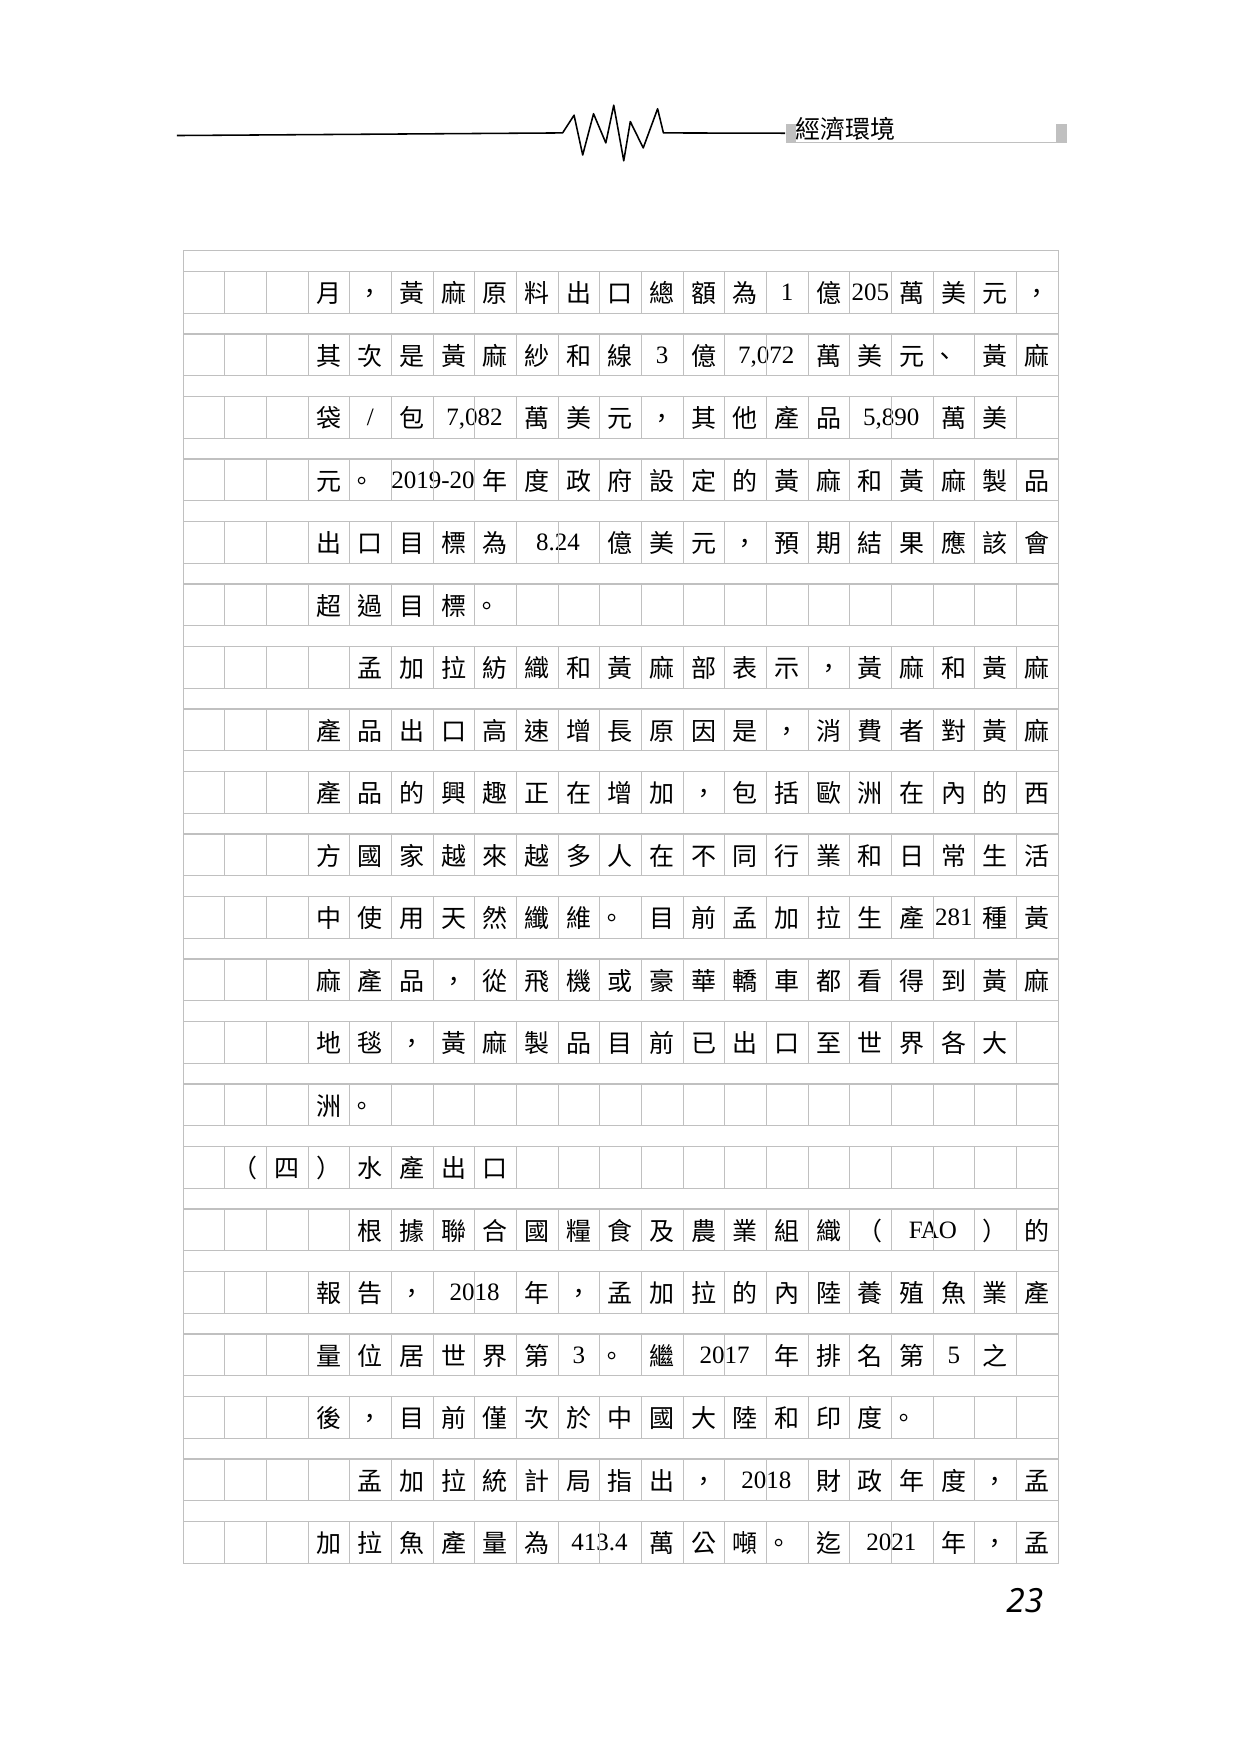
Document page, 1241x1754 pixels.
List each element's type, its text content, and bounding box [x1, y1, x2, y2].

text 長 [600, 710, 641, 750]
text 麻 [642, 647, 683, 688]
text 維 [559, 897, 599, 938]
text 和 [559, 647, 599, 688]
text 地 [309, 1022, 349, 1063]
text 黃 [600, 647, 641, 688]
text ） [309, 1147, 349, 1188]
text 根據聯合國糧食及農業組織（FAO）的報告，2018年，孟加拉的內陸養殖魚業產量位居世界第3。繼2017年排名第5之後，目前僅次於中國大陸和印度。 [475, 1335, 516, 1375]
text 黃 [975, 647, 1016, 688]
text 毯 [350, 1022, 391, 1063]
text 根據聯合國糧食及農業組織（FAO）的報告，2018年，孟加拉的內陸養殖魚業產量位居世界第3。繼2017年排名第5之後，目前僅次於中國大陸和印度。 [392, 1397, 433, 1438]
text 天 [434, 897, 474, 938]
text 品 [350, 772, 391, 813]
text 製 [517, 1022, 558, 1063]
text 種 [975, 897, 1016, 938]
text 歐 [809, 772, 849, 813]
text [207, 1126, 1058, 1146]
text 品 [392, 960, 433, 1000]
text 品 [559, 1022, 599, 1063]
text 飛 [517, 960, 558, 1000]
text 根據聯合國糧食及農業組織（FAO）的報告，2018年，孟加拉的內陸養殖魚業產量位居世界第3。繼2017年排名第5之後，目前僅次於中國大陸和印度。 [1017, 1335, 1058, 1375]
text 出 [392, 710, 433, 750]
text 加 [642, 772, 683, 813]
text 因 [684, 710, 724, 750]
text 對 [934, 710, 974, 750]
text 根據聯合國糧食及農業組織（FAO）的報告，2018年，孟加拉的內陸養殖魚業產量位居世界第3。繼2017年排名第5之後，目前僅次於中國大陸和印度。 [559, 1397, 599, 1438]
text 使 [350, 897, 391, 938]
text 根據聯合國糧食及農業組織（FAO）的報告，2018年，孟加拉的內陸養殖魚業產量位居世界第3。繼2017年排名第5之後，目前僅次於中國大陸和印度。 [892, 1210, 933, 1250]
text 加 [392, 647, 433, 688]
text 增 [600, 772, 641, 813]
text 黃 [975, 960, 1016, 1000]
text [684, 1147, 724, 1188]
text [281, 626, 1058, 646]
text 根據聯合國糧食及農業組織（FAO）的報告，2018年，孟加拉的內陸養殖魚業產量位居世界第3。繼2017年排名第5之後，目前僅次於中國大陸和印度。 [309, 1335, 349, 1375]
text 來 [475, 835, 516, 875]
text 世 [850, 1022, 891, 1063]
text 根據聯合國糧食及農業組織（FAO）的報告，2018年，孟加拉的內陸養殖魚業產量位居世界第3。繼2017年排名第5之後，目前僅次於中國大陸和印度。 [392, 1210, 433, 1250]
text 出口推廣局數據顯示本年度7月至1月，黃麻原料出口總額為1億205萬美元，其次是黃麻紗和線3億7,072萬美元、黃麻袋/包7,082萬美元，其他產品5,890萬美元。2019-20年度政府設定的黃麻和黃麻製品出口目標為8.24億美元，預期結果應該會超過目標。 [281, 251, 1058, 271]
text 根據聯合國糧食及農業組織（FAO）的報告，2018年，孟加拉的內陸養殖魚業產量位居世界第3。繼2017年排名第5之後，目前僅次於中國大陸和印度。 [809, 1210, 849, 1250]
text 根據聯合國糧食及農業組織（FAO）的報告，2018年，孟加拉的內陸養殖魚業產量位居世界第3。繼2017年排名第5之後，目前僅次於中國大陸和印度。 [600, 1397, 641, 1438]
text 示 [767, 647, 808, 688]
text 華 [684, 960, 724, 1000]
text [892, 1147, 933, 1188]
text [281, 939, 1058, 958]
text 根據聯合國糧食及農業組織（FAO）的報告，2018年，孟加拉的內陸養殖魚業產量位居世界第3。繼2017年排名第5之後，目前僅次於中國大陸和印度。 [350, 1397, 391, 1438]
text 根據聯合國糧食及農業組織（FAO）的報告，2018年，孟加拉的內陸養殖魚業產量位居世界第3。繼2017年排名第5之後，目前僅次於中國大陸和印度。 [767, 1335, 808, 1375]
text 至 [809, 1022, 849, 1063]
text 根據聯合國糧食及農業組織（FAO）的報告，2018年，孟加拉的內陸養殖魚業產量位居世界第3。繼2017年排名第5之後，目前僅次於中國大陸和印度。 [684, 1397, 724, 1438]
text 根據聯合國糧食及農業組織（FAO）的報告，2018年，孟加拉的內陸養殖魚業產量位居世界第3。繼2017年排名第5之後，目前僅次於中國大陸和印度。 [392, 1335, 433, 1375]
text [281, 1064, 1058, 1083]
text 國 [350, 835, 391, 875]
text [281, 876, 1058, 896]
text 界 [892, 1022, 933, 1063]
text 或 [600, 960, 641, 1000]
text 根據聯合國糧食及農業組織（FAO）的報告，2018年，孟加拉的內陸養殖魚業產量位居世界第3。繼2017年排名第5之後，目前僅次於中國大陸和印度。 [517, 1335, 558, 1375]
text 根據聯合國糧食及農業組織（FAO）的報告，2018年，孟加拉的內陸養殖魚業產量位居世界第3。繼2017年排名第5之後，目前僅次於中國大陸和印度。 [281, 1251, 1058, 1271]
text 車 [767, 960, 808, 1000]
text 黃 [850, 647, 891, 688]
text 都 [809, 960, 849, 1000]
text 產 [392, 1147, 433, 1188]
text 原 [642, 710, 683, 750]
text 四 [267, 1147, 308, 1188]
text 根據聯合國糧食及農業組織（FAO）的報告，2018年，孟加拉的內陸養殖魚業產量位居世界第3。繼2017年排名第5之後，目前僅次於中國大陸和印度。 [350, 1335, 391, 1375]
text 根據聯合國糧食及農業組織（FAO）的報告，2018年，孟加拉的內陸養殖魚業產量位居世界第3。繼2017年排名第5之後，目前僅次於中國大陸和印度。 [475, 1210, 516, 1250]
text 纖 [517, 897, 558, 938]
text （ [225, 1147, 266, 1188]
text 根據聯合國糧食及農業組織（FAO）的報告，2018年，孟加拉的內陸養殖魚業產量位居世界第3。繼2017年排名第5之後，目前僅次於中國大陸和印度。 [725, 1210, 766, 1250]
text 拉 [809, 897, 849, 938]
text 業 [809, 835, 849, 875]
text 根據聯合國糧食及農業組織（FAO）的報告，2018年，孟加拉的內陸養殖魚業產量位居世界第3。繼2017年排名第5之後，目前僅次於中國大陸和印度。 [392, 1272, 433, 1313]
text 人 [600, 835, 641, 875]
text 出 [434, 1147, 474, 1188]
text 產 [892, 897, 933, 938]
text 根據聯合國糧食及農業組織（FAO）的報告，2018年，孟加拉的內陸養殖魚業產量位居世界第3。繼2017年排名第5之後，目前僅次於中國大陸和印度。 [350, 1272, 391, 1313]
text [850, 1147, 891, 1188]
text 根據聯合國糧食及農業組織（FAO）的報告，2018年，孟加拉的內陸養殖魚業產量位居世界第3。繼2017年排名第5之後，目前僅次於中國大陸和印度。 [309, 1397, 349, 1438]
text 根據聯合國糧食及農業組織（FAO）的報告，2018年，孟加拉的內陸養殖魚業產量位居世界第3。繼2017年排名第5之後，目前僅次於中國大陸和印度。 [309, 1210, 349, 1250]
text 根據聯合國糧食及農業組織（FAO）的報告，2018年，孟加拉的內陸養殖魚業產量位居世界第3。繼2017年排名第5之後，目前僅次於中國大陸和印度。 [892, 1397, 933, 1438]
text 出口推廣局數據顯示本年度7月至1月，黃麻原料出口總額為1億205萬美元，其次是黃麻紗和線3億7,072萬美元、黃麻袋/包7,082萬美元，其他產品5,890萬美元。2019-20年度政府設定的黃麻和黃麻製品出口目標為8.24億美元，預期結果應該會超過目標。 [281, 314, 1058, 333]
text 增 [559, 710, 599, 750]
text 281 [934, 897, 974, 938]
text [642, 1147, 683, 1188]
text 根據聯合國糧食及農業組織（FAO）的報告，2018年，孟加拉的內陸養殖魚業產量位居世界第3。繼2017年排名第5之後，目前僅次於中國大陸和印度。 [684, 1272, 724, 1313]
text 根據聯合國糧食及農業組織（FAO）的報告，2018年，孟加拉的內陸養殖魚業產量位居世界第3。繼2017年排名第5之後，目前僅次於中國大陸和印度。 [559, 1272, 599, 1313]
text 從 [475, 960, 516, 1000]
text 根據聯合國糧食及農業組織（FAO）的報告，2018年，孟加拉的內陸養殖魚業產量位居世界第3。繼2017年排名第5之後，目前僅次於中國大陸和印度。 [600, 1210, 641, 1250]
text 根據聯合國糧食及農業組織（FAO）的報告，2018年，孟加拉的內陸養殖魚業產量位居世界第3。繼2017年排名第5之後，目前僅次於中國大陸和印度。 [809, 1397, 849, 1438]
text [559, 1147, 599, 1188]
text 根據聯合國糧食及農業組織（FAO）的報告，2018年，孟加拉的內陸養殖魚業產量位居世界第3。繼2017年排名第5之後，目前僅次於中國大陸和印度。 [559, 1335, 599, 1375]
text [281, 689, 1058, 708]
text 麻 [309, 960, 349, 1000]
text 日 [892, 835, 933, 875]
text 豪 [642, 960, 683, 1000]
text 的 [392, 772, 433, 813]
text 產 [309, 772, 349, 813]
text [281, 1001, 1058, 1021]
text ， [809, 647, 849, 688]
text [281, 751, 1058, 771]
text 根據聯合國糧食及農業組織（FAO）的報告，2018年，孟加拉的內陸養殖魚業產量位居世界第3。繼2017年排名第5之後，目前僅次於中國大陸和印度。 [350, 1210, 391, 1250]
text 拉 [434, 647, 474, 688]
text 口 [434, 710, 474, 750]
text 根據聯合國糧食及農業組織（FAO）的報告，2018年，孟加拉的內陸養殖魚業產量位居世界第3。繼2017年排名第5之後，目前僅次於中國大陸和印度。 [850, 1210, 891, 1250]
text 根據聯合國糧食及農業組織（FAO）的報告，2018年，孟加拉的內陸養殖魚業產量位居世界第3。繼2017年排名第5之後，目前僅次於中國大陸和印度。 [934, 1210, 974, 1250]
text 根據聯合國糧食及農業組織（FAO）的報告，2018年，孟加拉的內陸養殖魚業產量位居世界第3。繼2017年排名第5之後，目前僅次於中國大陸和印度。 [850, 1272, 891, 1313]
text 活 [1017, 835, 1058, 875]
text 根據聯合國糧食及農業組織（FAO）的報告，2018年，孟加拉的內陸養殖魚業產量位居世界第3。繼2017年排名第5之後，目前僅次於中國大陸和印度。 [850, 1335, 891, 1375]
text 根據聯合國糧食及農業組織（FAO）的報告，2018年，孟加拉的內陸養殖魚業產量位居世界第3。繼2017年排名第5之後，目前僅次於中國大陸和印度。 [517, 1210, 558, 1250]
text 方 [309, 835, 349, 875]
text 根據聯合國糧食及農業組織（FAO）的報告，2018年，孟加拉的內陸養殖魚業產量位居世界第3。繼2017年排名第5之後，目前僅次於中國大陸和印度。 [475, 1397, 516, 1438]
text 得 [892, 960, 933, 1000]
text 者 [892, 710, 933, 750]
text 出口推廣局數據顯示本年度7月至1月，黃麻原料出口總額為1億205萬美元，其次是黃麻紗和線3億7,072萬美元、黃麻袋/包7,082萬美元，其他產品5,890萬美元。2019-20年度政府設定的黃麻和黃麻製品出口目標為8.24億美元，預期結果應該會超過目標。 [281, 564, 1058, 583]
text 目 [600, 1022, 641, 1063]
text 根據聯合國糧食及農業組織（FAO）的報告，2018年，孟加拉的內陸養殖魚業產量位居世界第3。繼2017年排名第5之後，目前僅次於中國大陸和印度。 [767, 1210, 808, 1250]
text 口 [767, 1022, 808, 1063]
text ， [767, 710, 808, 750]
text 根據聯合國糧食及農業組織（FAO）的報告，2018年，孟加拉的內陸養殖魚業產量位居世界第3。繼2017年排名第5之後，目前僅次於中國大陸和印度。 [684, 1210, 724, 1250]
text 水 [350, 1147, 391, 1188]
text 根據聯合國糧食及農業組織（FAO）的報告，2018年，孟加拉的內陸養殖魚業產量位居世界第3。繼2017年排名第5之後，目前僅次於中國大陸和印度。 [725, 1272, 766, 1313]
text 產 [350, 960, 391, 1000]
text 常 [934, 835, 974, 875]
text 品 [350, 710, 391, 750]
text 在 [892, 772, 933, 813]
text ， [392, 1022, 433, 1063]
text [600, 1147, 641, 1188]
text 生 [975, 835, 1016, 875]
text [725, 1147, 766, 1188]
text 孟 [725, 897, 766, 938]
text 中 [309, 897, 349, 938]
text 興 [434, 772, 474, 813]
text 根據聯合國糧食及農業組織（FAO）的報告，2018年，孟加拉的內陸養殖魚業產量位居世界第3。繼2017年排名第5之後，目前僅次於中國大陸和印度。 [975, 1335, 1016, 1375]
text 大 [975, 1022, 1016, 1063]
text 速 [517, 710, 558, 750]
text 根據聯合國糧食及農業組織（FAO）的報告，2018年，孟加拉的內陸養殖魚業產量位居世界第3。繼2017年排名第5之後，目前僅次於中國大陸和印度。 [809, 1272, 849, 1313]
text 麻 [1017, 710, 1058, 750]
text 內 [934, 772, 974, 813]
text 多 [559, 835, 599, 875]
text 同 [725, 835, 766, 875]
text 根據聯合國糧食及農業組織（FAO）的報告，2018年，孟加拉的內陸養殖魚業產量位居世界第3。繼2017年排名第5之後，目前僅次於中國大陸和印度。 [934, 1335, 974, 1375]
text 轎 [725, 960, 766, 1000]
text 孟加拉統計局指出，2018財政年度，孟加拉魚產量為413.4萬公噸。迄2021年，孟加拉預計可生產450萬噸魚。除了大量的淡水養殖魚外，鹹水魚也有很大的發展空間。孟加拉在全球海水養殖方面目前排名第25。 [281, 1501, 1058, 1521]
text 麻 [475, 1022, 516, 1063]
text 麻 [1017, 647, 1058, 688]
text 根據聯合國糧食及農業組織（FAO）的報告，2018年，孟加拉的內陸養殖魚業產量位居世界第3。繼2017年排名第5之後，目前僅次於中國大陸和印度。 [517, 1397, 558, 1438]
text 根據聯合國糧食及農業組織（FAO）的報告，2018年，孟加拉的內陸養殖魚業產量位居世界第3。繼2017年排名第5之後，目前僅次於中國大陸和印度。 [642, 1210, 683, 1250]
text 。 [600, 897, 641, 938]
text 越 [517, 835, 558, 875]
text 家 [392, 835, 433, 875]
text 和 [850, 835, 891, 875]
text 根據聯合國糧食及農業組織（FAO）的報告，2018年，孟加拉的內陸養殖魚業產量位居世界第3。繼2017年排名第5之後，目前僅次於中國大陸和印度。 [1017, 1397, 1058, 1438]
text [767, 1147, 808, 1188]
text 趣 [475, 772, 516, 813]
text 黃 [434, 1022, 474, 1063]
text 費 [850, 710, 891, 750]
text 根據聯合國糧食及農業組織（FAO）的報告，2018年，孟加拉的內陸養殖魚業產量位居世界第3。繼2017年排名第5之後，目前僅次於中國大陸和印度。 [1017, 1210, 1058, 1250]
text 各 [934, 1022, 974, 1063]
text 麻 [1017, 960, 1058, 1000]
text [281, 814, 1058, 833]
text 根據聯合國糧食及農業組織（FAO）的報告，2018年，孟加拉的內陸養殖魚業產量位居世界第3。繼2017年排名第5之後，目前僅次於中國大陸和印度。 [1017, 1272, 1058, 1313]
text 根據聯合國糧食及農業組織（FAO）的報告，2018年，孟加拉的內陸養殖魚業產量位居世界第3。繼2017年排名第5之後，目前僅次於中國大陸和印度。 [892, 1272, 933, 1313]
text ， [684, 772, 724, 813]
text 根據聯合國糧食及農業組織（FAO）的報告，2018年，孟加拉的內陸養殖魚業產量位居世界第3。繼2017年排名第5之後，目前僅次於中國大陸和印度。 [934, 1272, 974, 1313]
text 根據聯合國糧食及農業組織（FAO）的報告，2018年，孟加拉的內陸養殖魚業產量位居世界第3。繼2017年排名第5之後，目前僅次於中國大陸和印度。 [600, 1272, 641, 1313]
text 前 [684, 897, 724, 938]
text 用 [392, 897, 433, 938]
text 出口推廣局數據顯示本年度7月至1月，黃麻原料出口總額為1億205萬美元，其次是黃麻紗和線3億7,072萬美元、黃麻袋/包7,082萬美元，其他產品5,890萬美元。2019-20年度政府設定的黃麻和黃麻製品出口目標為8.24億美元，預期結果應該會超過目標。 [281, 439, 1058, 458]
text 在 [559, 772, 599, 813]
text 根據聯合國糧食及農業組織（FAO）的報告，2018年，孟加拉的內陸養殖魚業產量位居世界第3。繼2017年排名第5之後，目前僅次於中國大陸和印度。 [281, 1376, 1058, 1396]
text 根據聯合國糧食及農業組織（FAO）的報告，2018年，孟加拉的內陸養殖魚業產量位居世界第3。繼2017年排名第5之後，目前僅次於中國大陸和印度。 [600, 1335, 641, 1375]
text 出 [725, 1022, 766, 1063]
text 前 [642, 1022, 683, 1063]
text 根據聯合國糧食及農業組織（FAO）的報告，2018年，孟加拉的內陸養殖魚業產量位居世界第3。繼2017年排名第5之後，目前僅次於中國大陸和印度。 [434, 1210, 474, 1250]
text 紡 [475, 647, 516, 688]
text 生 [850, 897, 891, 938]
text 根據聯合國糧食及農業組織（FAO）的報告，2018年，孟加拉的內陸養殖魚業產量位居世界第3。繼2017年排名第5之後，目前僅次於中國大陸和印度。 [475, 1272, 516, 1313]
text 然 [475, 897, 516, 938]
text 孟加拉統計局指出，2018財政年度，孟加拉魚產量為413.4萬公噸。迄2021年，孟加拉預計可生產450萬噸魚。除了大量的淡水養殖魚外，鹹水魚也有很大的發展空間。孟加拉在全球海水養殖方面目前排名第25。 [281, 1439, 1058, 1458]
text 已 [684, 1022, 724, 1063]
text [809, 1147, 849, 1188]
text 根據聯合國糧食及農業組織（FAO）的報告，2018年，孟加拉的內陸養殖魚業產量位居世界第3。繼2017年排名第5之後，目前僅次於中國大陸和印度。 [434, 1272, 474, 1313]
text 黃 [975, 710, 1016, 750]
text 洲 [309, 1085, 349, 1125]
text 根據聯合國糧食及農業組織（FAO）的報告，2018年，孟加拉的內陸養殖魚業產量位居世界第3。繼2017年排名第5之後，目前僅次於中國大陸和印度。 [642, 1272, 683, 1313]
text 根據聯合國糧食及農業組織（FAO）的報告，2018年，孟加拉的內陸養殖魚業產量位居世界第3。繼2017年排名第5之後，目前僅次於中國大陸和印度。 [934, 1397, 974, 1438]
text 產 [309, 710, 349, 750]
text 根據聯合國糧食及農業組織（FAO）的報告，2018年，孟加拉的內陸養殖魚業產量位居世界第3。繼2017年排名第5之後，目前僅次於中國大陸和印度。 [767, 1272, 808, 1313]
text 西 [1017, 772, 1058, 813]
text 機 [559, 960, 599, 1000]
text 出口推廣局數據顯示本年度7月至1月，黃麻原料出口總額為1億205萬美元，其次是黃麻紗和線3億7,072萬美元、黃麻袋/包7,082萬美元，其他產品5,890萬美元。2019-20年度政府設定的黃麻和黃麻製品出口目標為8.24億美元，預期結果應該會超過目標。 [281, 376, 1058, 396]
text 根據聯合國糧食及農業組織（FAO）的報告，2018年，孟加拉的內陸養殖魚業產量位居世界第3。繼2017年排名第5之後，目前僅次於中國大陸和印度。 [809, 1335, 849, 1375]
text 表 [725, 647, 766, 688]
text 黃 [1017, 897, 1058, 938]
text 根據聯合國糧食及農業組織（FAO）的報告，2018年，孟加拉的內陸養殖魚業產量位居世界第3。繼2017年排名第5之後，目前僅次於中國大陸和印度。 [725, 1335, 766, 1375]
text 加 [767, 897, 808, 938]
text 根據聯合國糧食及農業組織（FAO）的報告，2018年，孟加拉的內陸養殖魚業產量位居世界第3。繼2017年排名第5之後，目前僅次於中國大陸和印度。 [767, 1397, 808, 1438]
text 根據聯合國糧食及農業組織（FAO）的報告，2018年，孟加拉的內陸養殖魚業產量位居世界第3。繼2017年排名第5之後，目前僅次於中國大陸和印度。 [559, 1210, 599, 1250]
text 織 [517, 647, 558, 688]
text 的 [975, 772, 1016, 813]
text [517, 1147, 558, 1188]
text 目 [642, 897, 683, 938]
text 根據聯合國糧食及農業組織（FAO）的報告，2018年，孟加拉的內陸養殖魚業產量位居世界第3。繼2017年排名第5之後，目前僅次於中國大陸和印度。 [434, 1335, 474, 1375]
text 。 [350, 1085, 391, 1125]
text 部 [684, 647, 724, 688]
text 消 [809, 710, 849, 750]
text 根據聯合國糧食及農業組織（FAO）的報告，2018年，孟加拉的內陸養殖魚業產量位居世界第3。繼2017年排名第5之後，目前僅次於中國大陸和印度。 [642, 1397, 683, 1438]
text ， [434, 960, 474, 1000]
text 出口推廣局數據顯示本年度7月至1月，黃麻原料出口總額為1億205萬美元，其次是黃麻紗和線3億7,072萬美元、黃麻袋/包7,082萬美元，其他產品5,890萬美元。2019-20年度政府設定的黃麻和黃麻製品出口目標為8.24億美元，預期結果應該會超過目標。 [281, 501, 1058, 521]
text 根據聯合國糧食及農業組織（FAO）的報告，2018年，孟加拉的內陸養殖魚業產量位居世界第3。繼2017年排名第5之後，目前僅次於中國大陸和印度。 [892, 1335, 933, 1375]
text 根據聯合國糧食及農業組織（FAO）的報告，2018年，孟加拉的內陸養殖魚業產量位居世界第3。繼2017年排名第5之後，目前僅次於中國大陸和印度。 [642, 1335, 683, 1375]
text 麻 [892, 647, 933, 688]
text 和 [934, 647, 974, 688]
text 根據聯合國糧食及農業組織（FAO）的報告，2018年，孟加拉的內陸養殖魚業產量位居世界第3。繼2017年排名第5之後，目前僅次於中國大陸和印度。 [684, 1335, 724, 1375]
text [975, 1147, 1016, 1188]
text 正 [517, 772, 558, 813]
text 根據聯合國糧食及農業組織（FAO）的報告，2018年，孟加拉的內陸養殖魚業產量位居世界第3。繼2017年排名第5之後，目前僅次於中國大陸和印度。 [850, 1397, 891, 1438]
text 不 [684, 835, 724, 875]
text [207, 1147, 224, 1188]
text 根據聯合國糧食及農業組織（FAO）的報告，2018年，孟加拉的內陸養殖魚業產量位居世界第3。繼2017年排名第5之後，目前僅次於中國大陸和印度。 [309, 1272, 349, 1313]
text 孟 [350, 647, 391, 688]
text 根據聯合國糧食及農業組織（FAO）的報告，2018年，孟加拉的內陸養殖魚業產量位居世界第3。繼2017年排名第5之後，目前僅次於中國大陸和印度。 [725, 1397, 766, 1438]
text 根據聯合國糧食及農業組織（FAO）的報告，2018年，孟加拉的內陸養殖魚業產量位居世界第3。繼2017年排名第5之後，目前僅次於中國大陸和印度。 [975, 1272, 1016, 1313]
text 高 [475, 710, 516, 750]
text 是 [725, 710, 766, 750]
text 根據聯合國糧食及農業組織（FAO）的報告，2018年，孟加拉的內陸養殖魚業產量位居世界第3。繼2017年排名第5之後，目前僅次於中國大陸和印度。 [281, 1189, 1058, 1208]
text 根據聯合國糧食及農業組織（FAO）的報告，2018年，孟加拉的內陸養殖魚業產量位居世界第3。繼2017年排名第5之後，目前僅次於中國大陸和印度。 [975, 1397, 1016, 1438]
text 越 [434, 835, 474, 875]
text [934, 1147, 974, 1188]
text 口 [475, 1147, 516, 1188]
text 在 [642, 835, 683, 875]
text 包 [725, 772, 766, 813]
text 到 [934, 960, 974, 1000]
text 根據聯合國糧食及農業組織（FAO）的報告，2018年，孟加拉的內陸養殖魚業產量位居世界第3。繼2017年排名第5之後，目前僅次於中國大陸和印度。 [281, 1314, 1058, 1333]
text 洲 [850, 772, 891, 813]
text 行 [767, 835, 808, 875]
text [1017, 1147, 1058, 1188]
text 根據聯合國糧食及農業組織（FAO）的報告，2018年，孟加拉的內陸養殖魚業產量位居世界第3。繼2017年排名第5之後，目前僅次於中國大陸和印度。 [517, 1272, 558, 1313]
text 根據聯合國糧食及農業組織（FAO）的報告，2018年，孟加拉的內陸養殖魚業產量位居世界第3。繼2017年排名第5之後，目前僅次於中國大陸和印度。 [975, 1210, 1016, 1250]
text 括 [767, 772, 808, 813]
text 看 [850, 960, 891, 1000]
text 根據聯合國糧食及農業組織（FAO）的報告，2018年，孟加拉的內陸養殖魚業產量位居世界第3。繼2017年排名第5之後，目前僅次於中國大陸和印度。 [434, 1397, 474, 1438]
